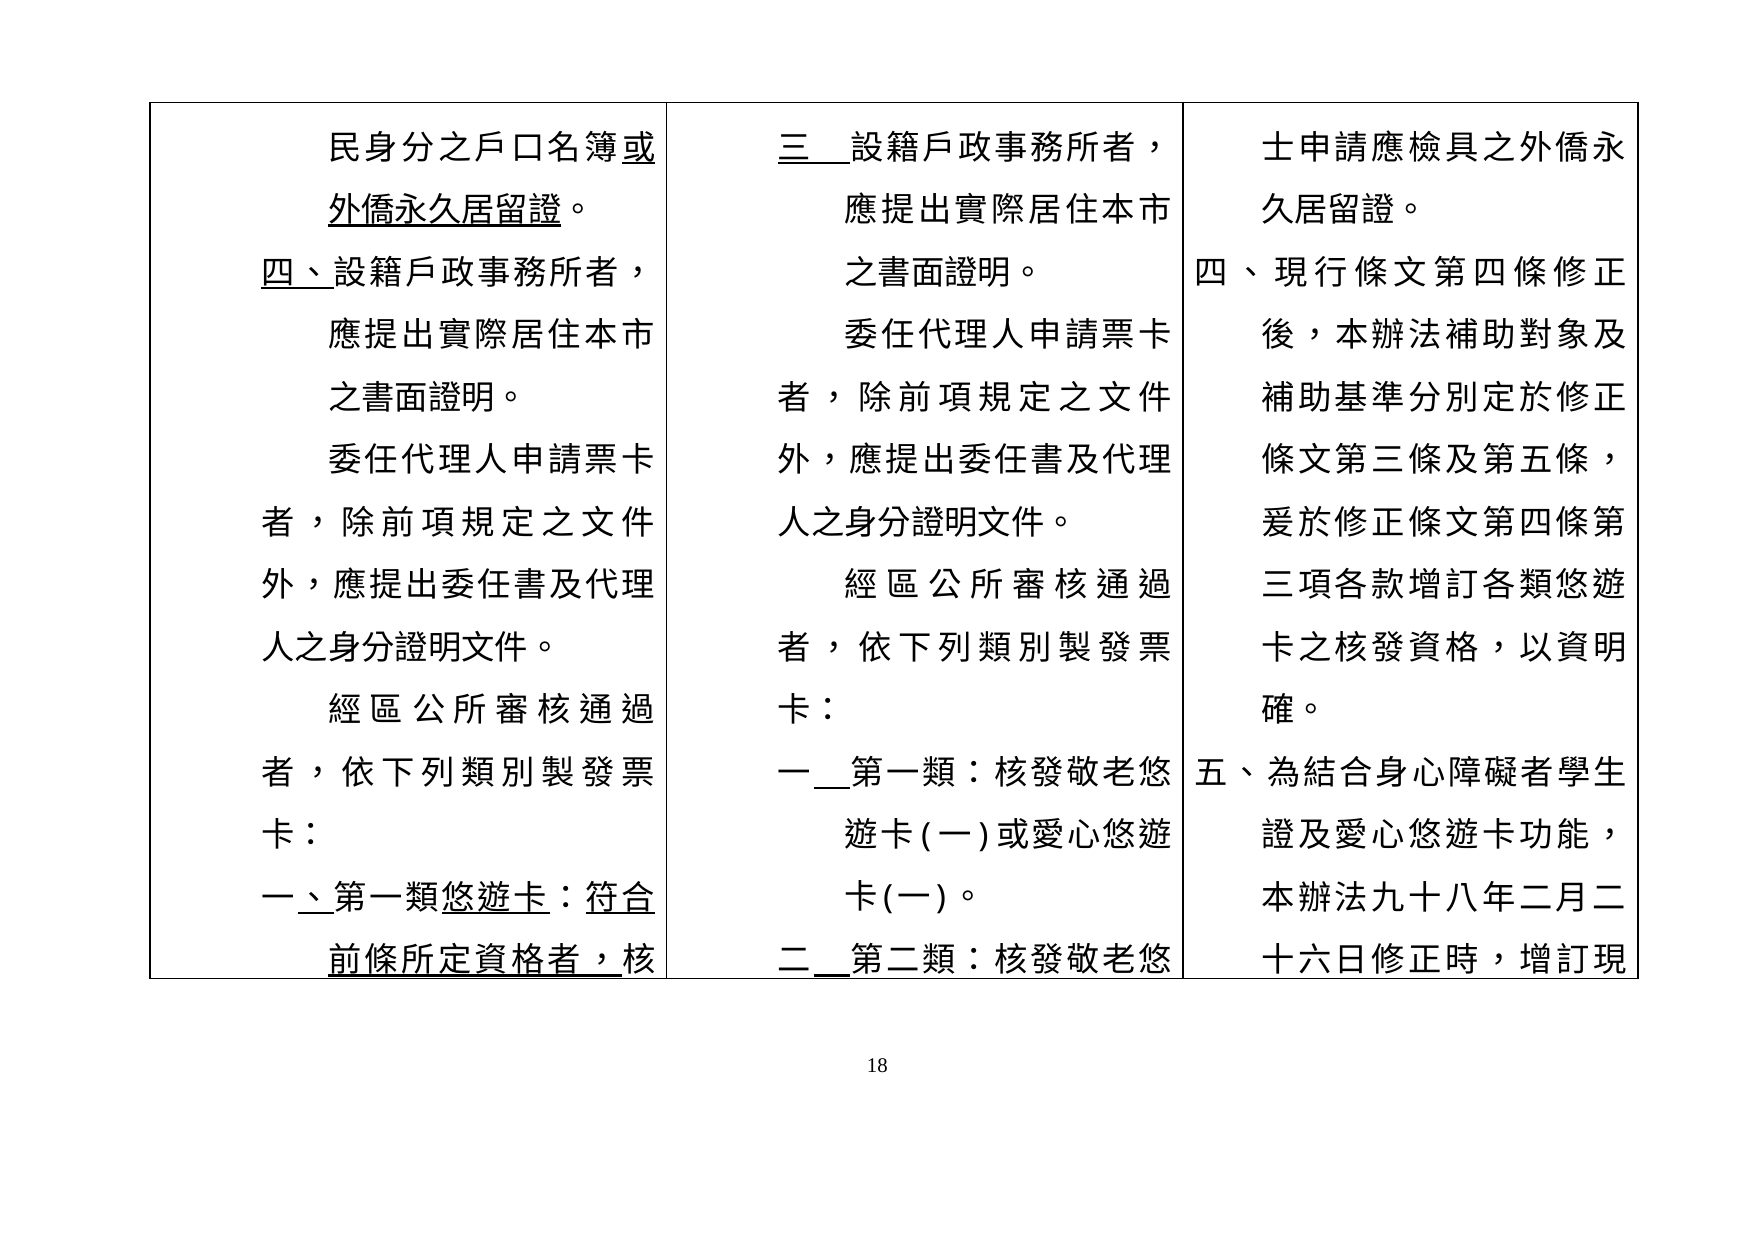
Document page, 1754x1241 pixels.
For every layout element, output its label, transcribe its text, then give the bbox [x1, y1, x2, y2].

table_cell 三 設籍戶政事務所者，應提出實際居住本市之書面證明。 委任代理人申請票卡者，除前項規定之文件外，應提出委任書及代理人之身分證明文件。 經區公所審核通過者，依下列類別製發票卡： 一 第一類：核發敬老悠遊卡(一)或愛心悠遊卡(一)。 二 第二類：核發敬老悠 [667, 103, 1182, 978]
table_cell 士申請應檢具之外僑永久居留證。 四、現行條文第四條修正後，本辦法補助對象及補助基準分別定於修正條文第三條及第五條，爰於修正條文第四條第三項各款增訂各類悠遊卡之核發資格，以資明確。 五、為結合身心障礙者學生證及愛心悠遊卡功能，本辦法九十八年二月二十六日修正時，增訂現 [1184, 103, 1637, 978]
table_cell 民身分之戶口名簿或外僑永久居留證。 四、設籍戶政事務所者，應提出實際居住本市之書面證明。 委任代理人申請票卡者，除前項規定之文件外，應提出委任書及代理人之身分證明文件。 經區公所審核通過者，依下列類別製發票卡： 一、第一類悠遊卡：符合前條所定資格者，核 [151, 103, 666, 978]
